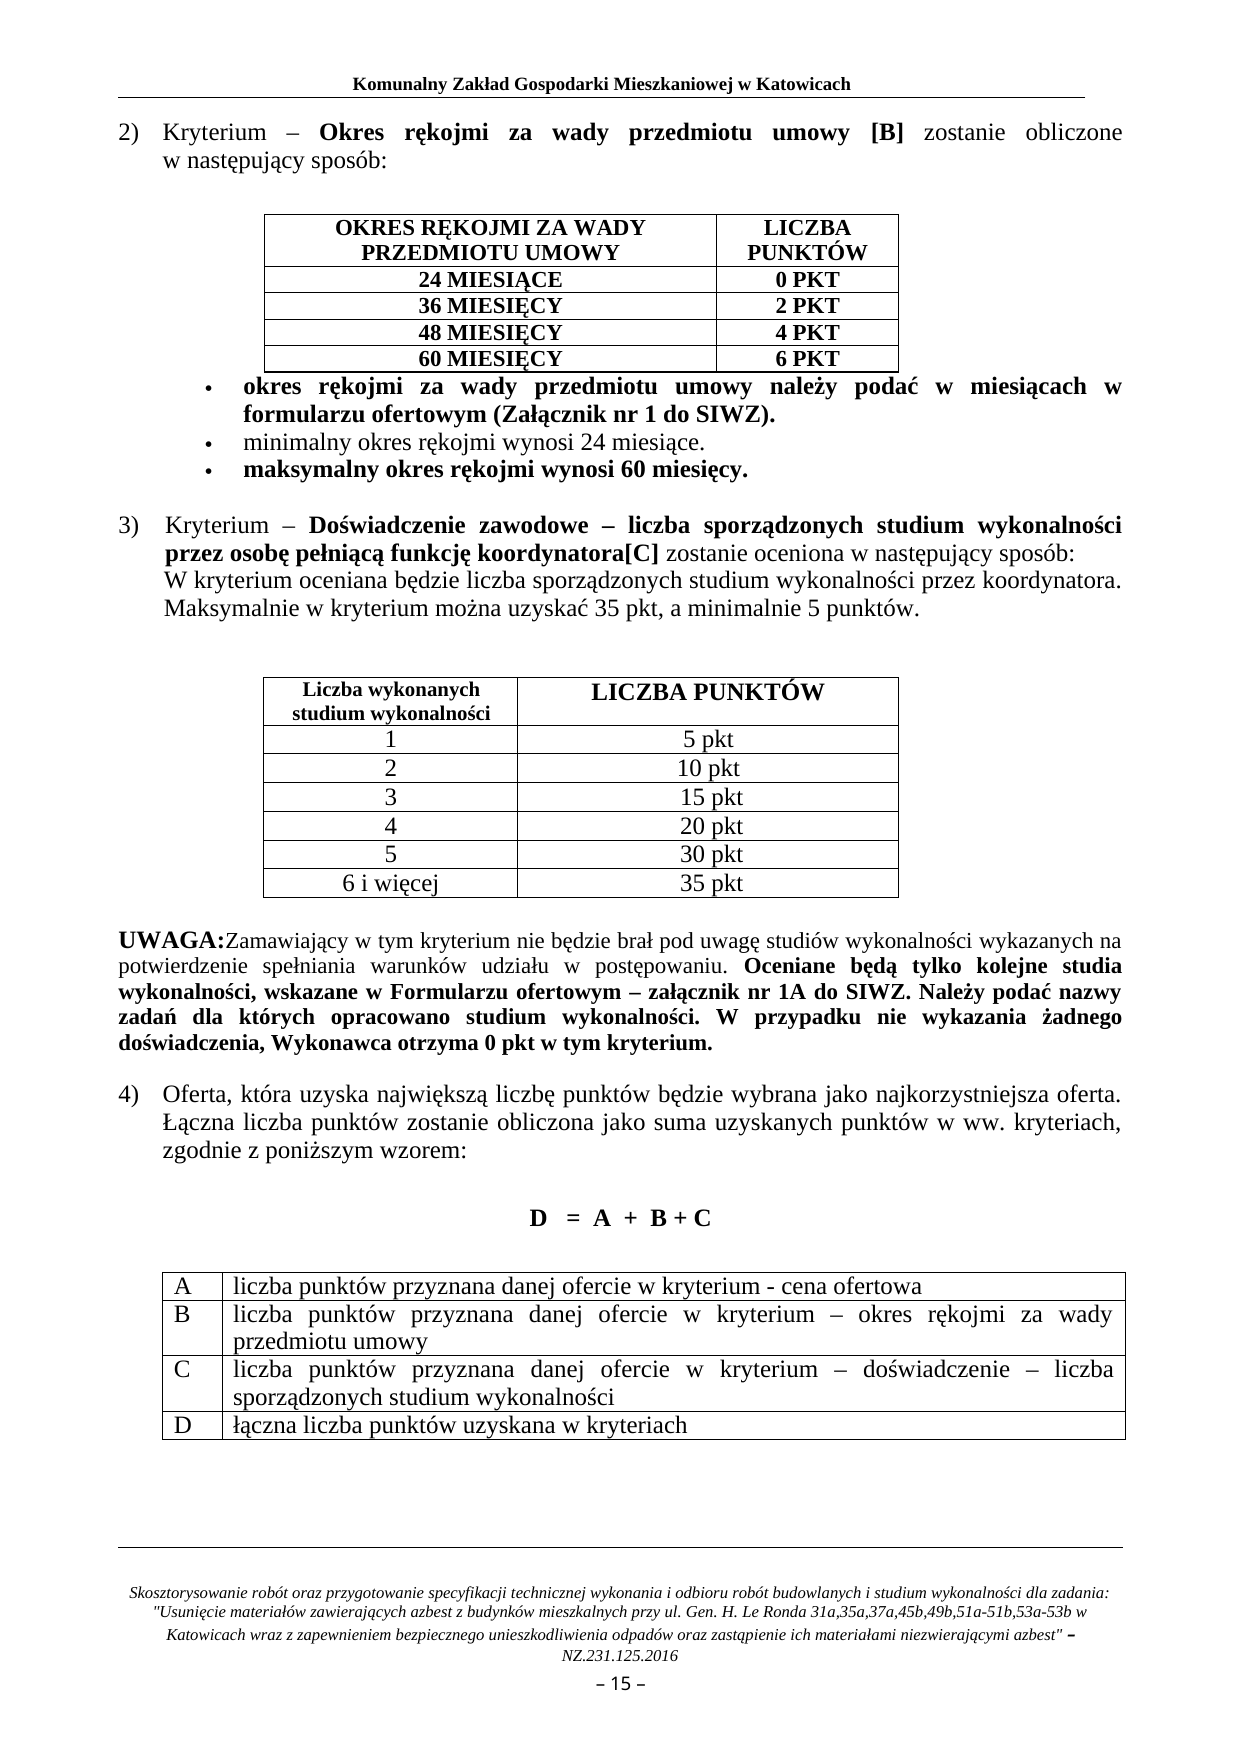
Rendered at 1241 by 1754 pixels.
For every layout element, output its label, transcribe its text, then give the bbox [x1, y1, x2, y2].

list okres rękojmi za wady przedmiotu umowy należy podać w miesiącach w formularzu ofertowym (Załącznik nr 1 do SIWZ). [206, 372, 1123, 428]
table_cell C [163, 1356, 222, 1411]
table_cell 48 miesięcy [265, 320, 716, 345]
table_cell 0 pkt [717, 267, 898, 292]
table_cell B [163, 1301, 222, 1355]
table_cell 24 miesiące [265, 267, 716, 292]
table_cell D [163, 1412, 222, 1438]
list Kryterium – Okres rękojmi za wady przedmiotu umowy [B] zostanie obliczone w następujący sposób: [118, 118, 1123, 173]
table_cell 20 pkt [518, 812, 898, 839]
text W kryterium oceniana będzie liczba sporządzonych studium wykonalności przez koordynatora. Maksymalnie w kryterium można uzyskać 35 pkt, a minimalnie 5 punktów. [163, 566, 1123, 622]
table_cell 60 miesięcy [265, 346, 716, 371]
table_cell 2 [264, 754, 517, 782]
table_header LICZBA PUNKTÓW [518, 678, 898, 724]
table_header LICZBA punktów [717, 215, 898, 266]
table_cell 6 i więcej [264, 869, 517, 897]
table_header Liczba wykonanych studium wykonalności [264, 678, 517, 724]
list maksymalny okres rękojmi wynosi 60 miesięcy. [206, 456, 1123, 483]
text UWAGA:Zamawiający w tym kryterium nie będzie brał pod uwagę studiów wykonalności wykazanych na potwierdzenie spełniania warunków udziału w postępowaniu. Oceniane będą tylko kolejne studia wykonalności, wskazane w Formularzu ofertowym – załącznik nr 1A do SIWZ. Należy podać nazwy zadań dla których opracowano studium wykonalności. W przypadku nie wykazania żadnego doświadczenia, Wykonawca otrzyma 0 pkt w tym kryterium. [118, 926, 1123, 1055]
table_header A [163, 1273, 222, 1300]
table_cell 6 pkt [717, 346, 898, 371]
list minimalny okres rękojmi wynosi 24 miesiące. [206, 428, 1123, 456]
table_cell 36 miesięcy [265, 293, 716, 318]
table_cell 35 pkt [518, 869, 898, 897]
table_cell 15 pkt [518, 783, 898, 811]
table_cell 1 [264, 726, 517, 753]
list Oferta, która uzyska największą liczbę punktów będzie wybrana jako najkorzystniejsza oferta. Łączna liczba punktów zostanie obliczona jako suma uzyskanych punktów w ww. kryteriach, zgodnie z poniższym wzorem: [118, 1081, 1123, 1164]
table_cell 4 [264, 812, 517, 839]
table_cell 2 pkt [717, 293, 898, 318]
table_cell 4 pkt [717, 320, 898, 345]
table_cell 5 [264, 841, 517, 868]
table_header okres rękojmi ZA WADY PRZEDMIOTU UMOWY [265, 215, 716, 266]
list Kryterium – Doświadczenie zawodowe – liczba sporządzonych studium wykonalności przez osobę pełniącą funkcję koordynatora[C] zostanie oceniona w następujący sposób: [118, 511, 1123, 566]
table_cell łączna liczba punktów uzyskana w kryteriach [223, 1412, 1125, 1438]
table_cell 5 pkt [518, 726, 898, 753]
text D = A + B + C [118, 1204, 1123, 1232]
table_cell liczba punktów przyznana danej ofercie w kryterium – doświadczenie – liczba sporządzonych studium wykonalności [223, 1356, 1125, 1411]
table_cell 30 pkt [518, 841, 898, 868]
table_header liczba punktów przyznana danej ofercie w kryterium - cena ofertowa [223, 1273, 1125, 1300]
table_cell 10 pkt [518, 754, 898, 782]
table_cell liczba punktów przyznana danej ofercie w kryterium – okres rękojmi za wady przedmiotu umowy [223, 1301, 1125, 1355]
table_cell 3 [264, 783, 517, 811]
